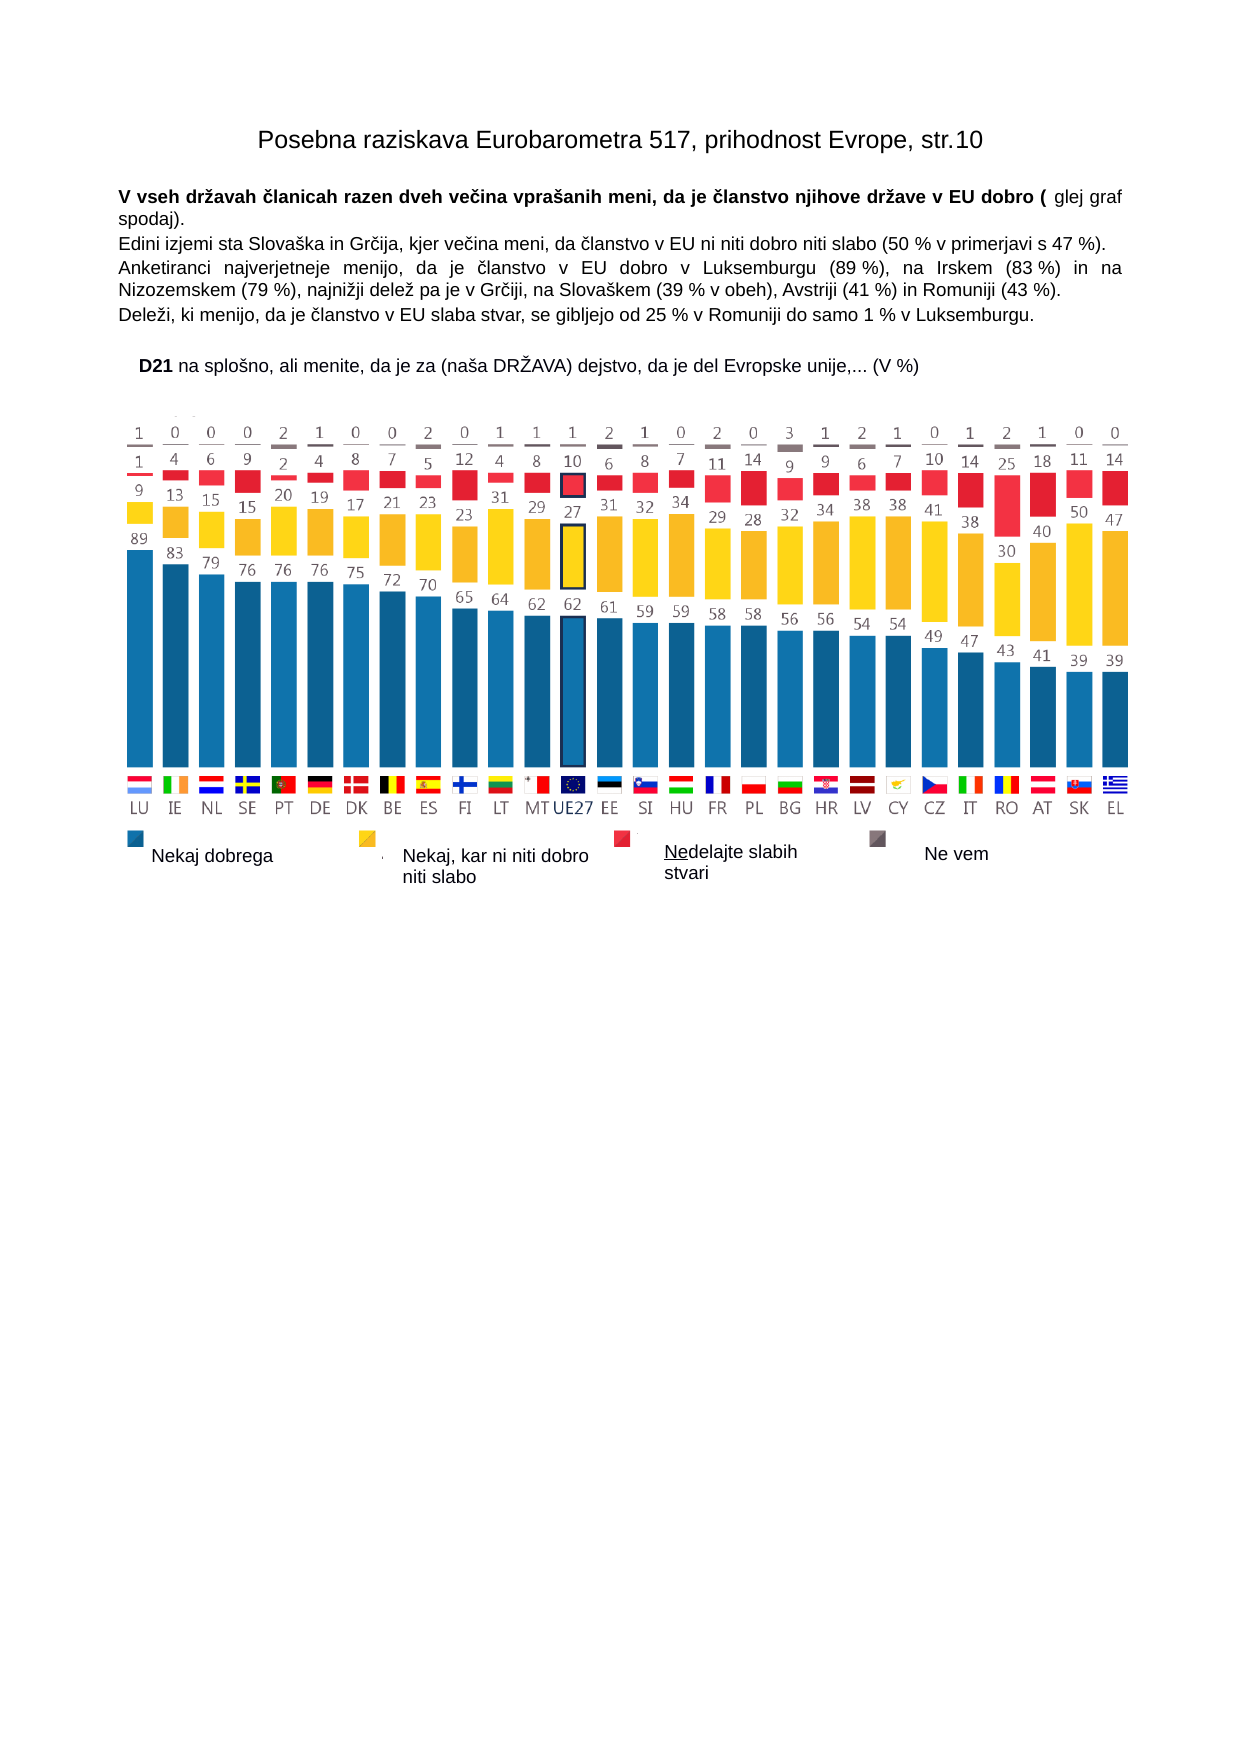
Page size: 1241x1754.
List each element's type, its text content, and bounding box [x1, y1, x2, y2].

picture [118, 416, 1130, 859]
text Deleži, ki menijo, da je članstvo v EU slaba stvar, se gibljejo od 25 % v Romuniji do samo 1 % v Luksemburgu. [118, 303, 1122, 325]
text Edini izjemi sta Slovaška in Grčija, kjer večina meni, da članstvo v EU ni niti dobro niti slabo (50 % v primerjavi s 47 %). [118, 232, 1122, 254]
text Anketiranci najverjetneje menijo, da je članstvo v EU dobro v Luksemburgu (89 %), na Irskem (83 %) in na Nizozemskem (79 %), najnižji delež pa je v Grčiji, na Slovaškem (39 % v obeh), Avstriji (41 %) in Romuniji (43 %). [118, 257, 1122, 300]
text V vseh državah članicah razen dveh večina vprašanih meni, da je članstvo njihove države v EU dobro ( glej graf spodaj). [118, 186, 1122, 229]
picture [927, 850, 933, 859]
